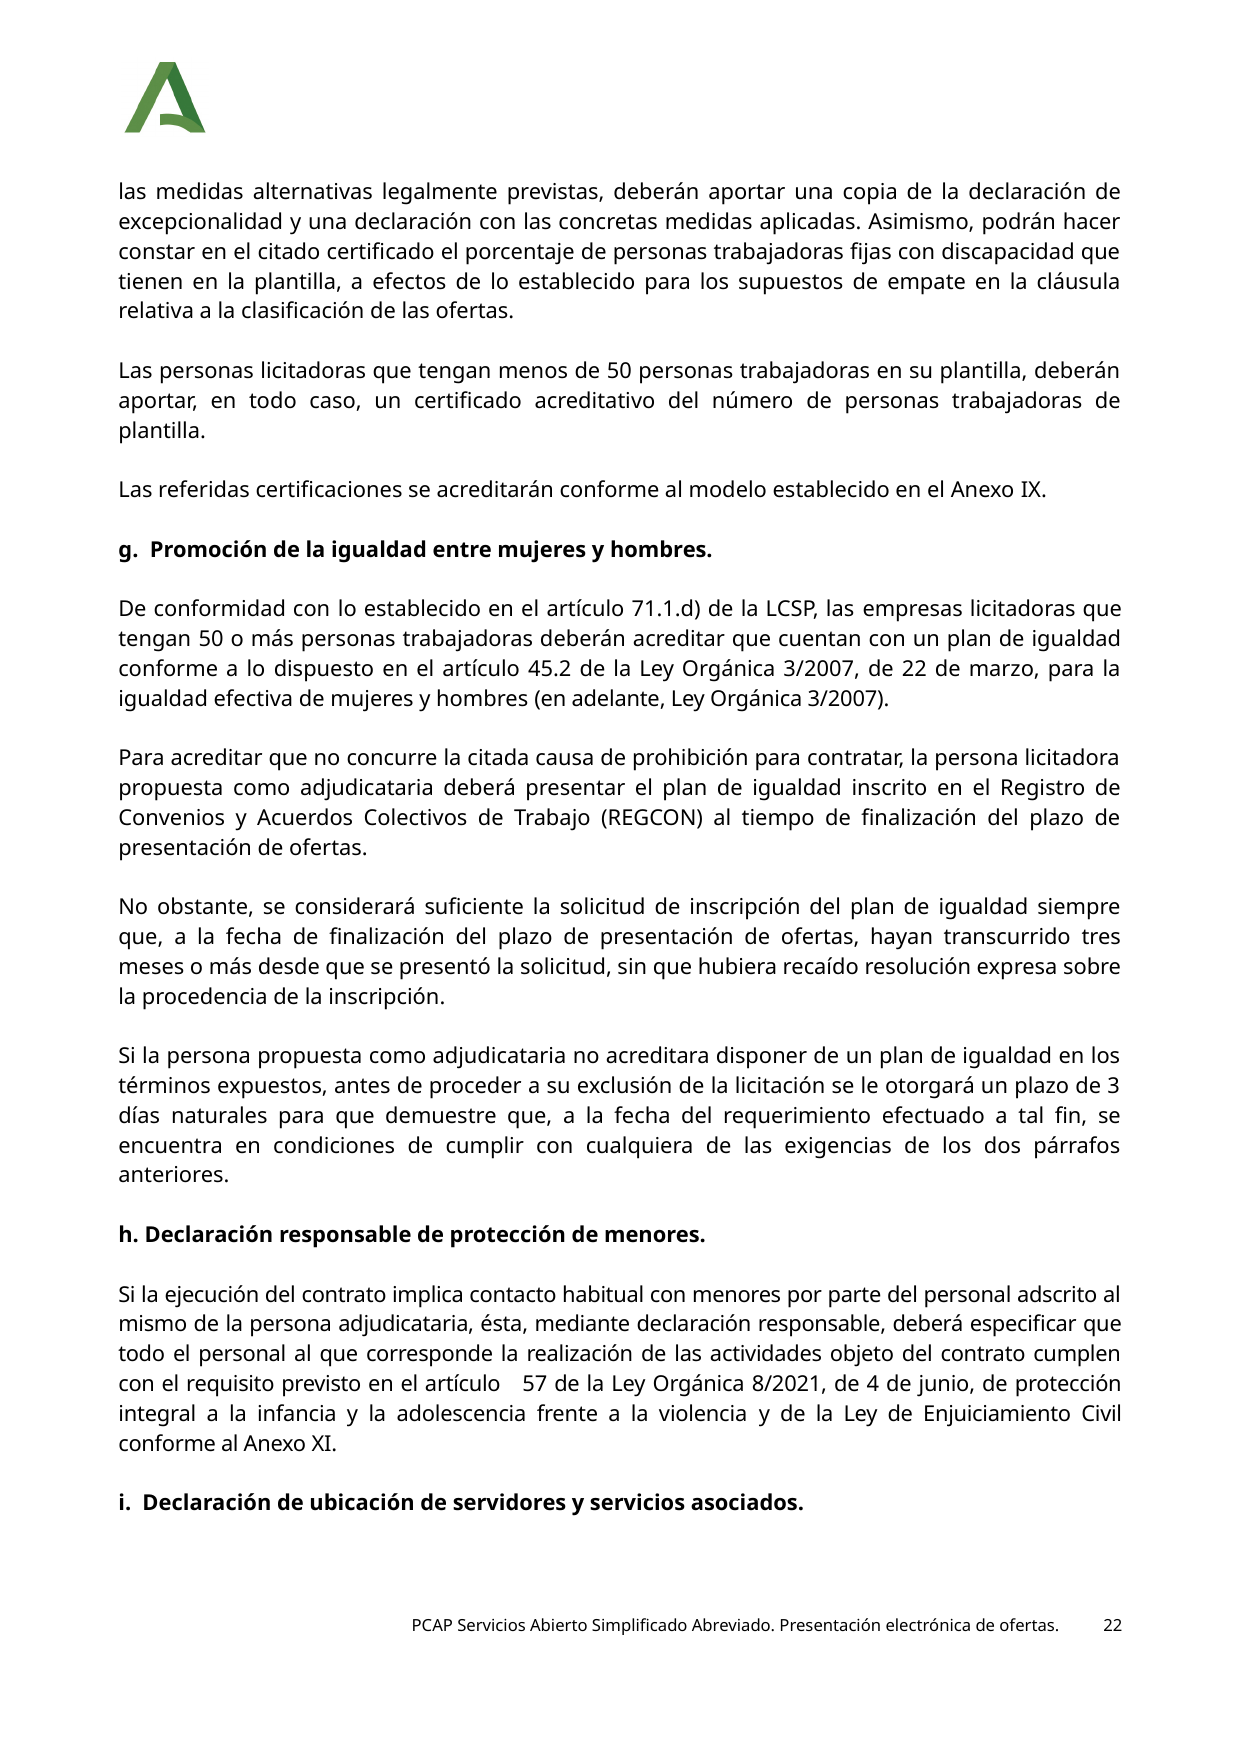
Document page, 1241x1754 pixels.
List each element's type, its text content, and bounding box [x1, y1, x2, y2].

text i. Declaración de ubicación de servidores y servicios asociados. [118, 1487, 1122, 1517]
text las medidas alternativas legalmente previstas, deberán aportar una copia de la declaración de excepcionalidad y una declaración con las concretas medidas aplicadas. Asimismo, podrán hacer constar en el citado certificado el porcentaje de personas trabajadoras fijas con discapacidad que tienen en la plantilla, a efectos de lo establecido para los supuestos de empate en la cláusula relativa a la clasificación de las ofertas. [118, 176, 1122, 325]
text Si la persona propuesta como adjudicataria no acreditara disponer de un plan de igualdad en los términos expuestos, antes de proceder a su exclusión de la licitación se le otorgará un plazo de 3 días naturales para que demuestre que, a la fecha del requerimiento efectuado a tal fin, se encuentra en condiciones de cumplir con cualquiera de las exigencias de los dos párrafos anteriores. [118, 1040, 1122, 1189]
text Si la ejecución del contrato implica contacto habitual con menores por parte del personal adscrito al mismo de la persona adjudicataria, ésta, mediante declaración responsable, deberá especificar que todo el personal al que corresponde la realización de las actividades objeto del contrato cumplen con el requisito previsto en el artículo 57 de la Ley Orgánica 8/2021, de 4 de junio, de protección integral a la infancia y la adolescencia frente a la violencia y de la Ley de Enjuiciamiento Civil conforme al Anexo XI. [118, 1279, 1122, 1457]
text h. Declaración responsable de protección de menores. [118, 1219, 1122, 1249]
text No obstante, se considerará suficiente la solicitud de inscripción del plan de igualdad siempre que, a la fecha de finalización del plazo de presentación de ofertas, hayan transcurrido tres meses o más desde que se presentó la solicitud, sin que hubiera recaído resolución expresa sobre la procedencia de la inscripción. [118, 891, 1122, 1011]
text Las referidas certificaciones se acreditarán conforme al modelo establecido en el Anexo IX. [118, 474, 1122, 504]
text Las personas licitadoras que tengan menos de 50 personas trabajadoras en su plantilla, deberán aportar, en todo caso, un certificado acreditativo del número de personas trabajadoras de plantilla. [118, 355, 1122, 444]
text g. Promoción de la igualdad entre mujeres y hombres. [118, 534, 1122, 564]
text Para acreditar que no concurre la citada causa de prohibición para contratar, la persona licitadora propuesta como adjudicataria deberá presentar el plan de igualdad inscrito en el Registro de Convenios y Acuerdos Colectivos de Trabajo (REGCON) al tiempo de finalización del plazo de presentación de ofertas. [118, 742, 1122, 862]
text De conformidad con lo establecido en el artículo 71.1.d) de la LCSP, las empresas licitadoras que tengan 50 o más personas trabajadoras deberán acreditar que cuentan con un plan de igualdad conforme a lo dispuesto en el artículo 45.2 de la Ley Orgánica 3/2007, de 22 de marzo, para la igualdad efectiva de mujeres y hombres (en adelante, Ley Orgánica 3/2007). [118, 593, 1122, 713]
picture [120, 57, 210, 137]
